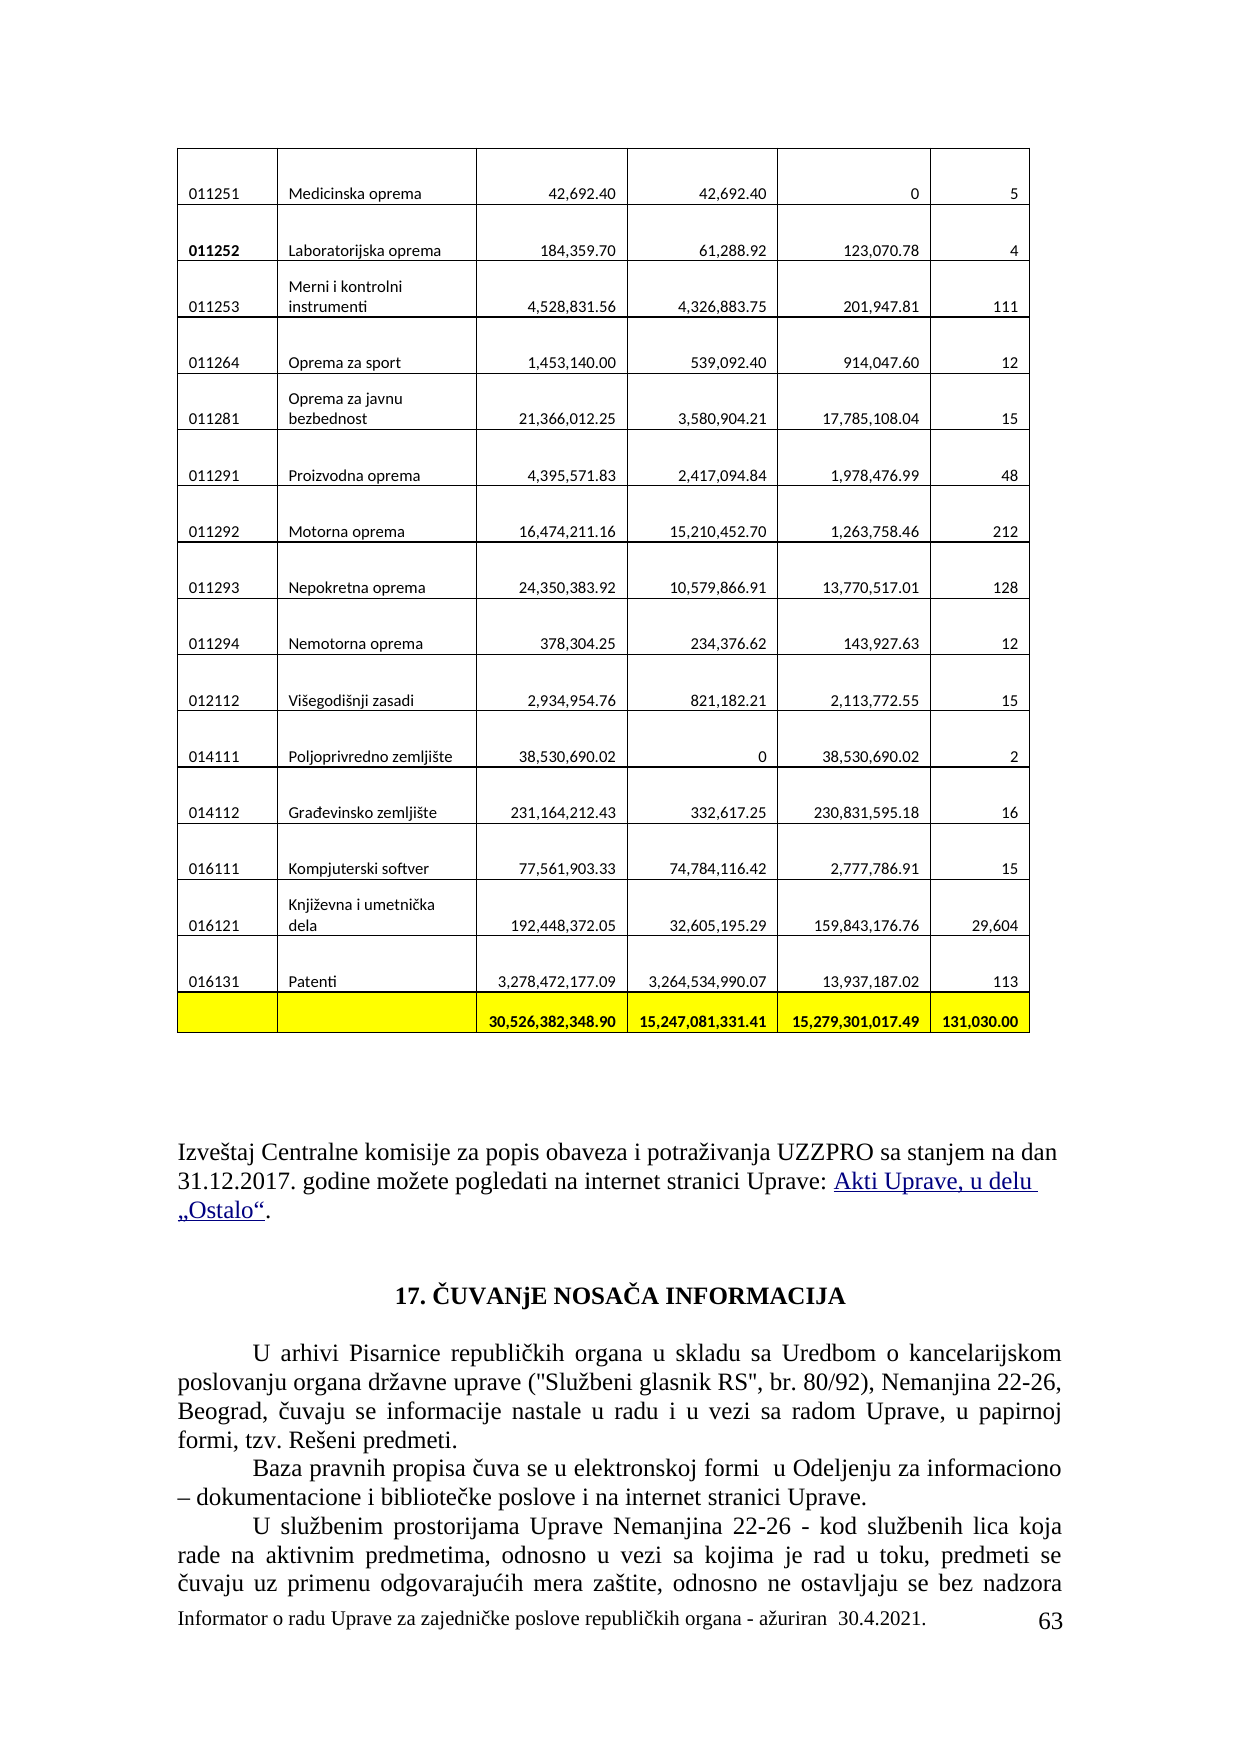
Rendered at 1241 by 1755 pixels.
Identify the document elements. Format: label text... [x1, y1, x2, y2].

text Izveštaj Centralne komisije za popis obaveza i potraživanja UZZPRO sa stanjem na dan 31.12.2017. godine možete pogledati na internet stranici Uprave: Akti Uprave, u delu „Ostalo“. [177, 1137, 1063, 1223]
table_cell 113 [931, 936, 1029, 991]
table_cell 17,785,108.04 [778, 374, 930, 429]
table_cell Medicinska oprema [278, 149, 476, 204]
table_cell 61,288.92 [628, 205, 777, 260]
table_cell 4,528,831.56 [477, 261, 627, 316]
table_cell 24,350,383.92 [477, 543, 627, 598]
table_cell 201,947.81 [778, 261, 930, 316]
text 17. ČUVANјE NOSAČA INFORMACIJA [177, 1281, 1063, 1310]
table_cell 15 [931, 374, 1029, 429]
table_cell 011264 [178, 318, 277, 373]
table_cell 74,784,116.42 [628, 824, 777, 879]
table_cell Nepokretna oprema [278, 543, 476, 598]
table_cell 1,263,758.46 [778, 486, 930, 541]
text U službenim prostorijama Uprave Nemanjina 22-26 - kod službenih lica koja rade na aktivnim predmetima, odnosno u vezi sa kojima je rad u toku, predmeti se čuvaju uz primenu odgovarajućih mera zaštite, odnosno ne ostavlјaju se bez nadzora [177, 1511, 1063, 1597]
table_cell 15 [931, 824, 1029, 879]
table_cell 011251 [178, 149, 277, 204]
table_cell 131,030.00 [931, 993, 1029, 1032]
text Baza pravnih propisa čuva se u elektronskoj formi u Odelјenju za informaciono – dokumentacione i bibliotečke poslove i na internet stranici Uprave. [177, 1453, 1063, 1511]
table_cell 4,395,571.83 [477, 430, 627, 485]
table_cell 16,474,211.16 [477, 486, 627, 541]
table_cell 0 [778, 149, 930, 204]
table_cell 011252 [178, 205, 277, 260]
table_cell Proizvodna oprema [278, 430, 476, 485]
table_cell 1,978,476.99 [778, 430, 930, 485]
table_cell 184,359.70 [477, 205, 627, 260]
table_cell 4 [931, 205, 1029, 260]
table_cell 192,448,372.05 [477, 880, 627, 935]
table_cell 48 [931, 430, 1029, 485]
table_cell [278, 993, 476, 1032]
table_cell 16 [931, 768, 1029, 823]
table_cell 016121 [178, 880, 277, 935]
table_cell 016131 [178, 936, 277, 991]
table_cell 230,831,595.18 [778, 768, 930, 823]
table_cell 143,927.63 [778, 599, 930, 654]
table_cell 2,113,772.55 [778, 655, 930, 710]
table_cell 1,453,140.00 [477, 318, 627, 373]
table_cell Nemotorna oprema [278, 599, 476, 654]
table_cell 12 [931, 318, 1029, 373]
text U arhivi Pisarnice republičkih organa u skladu sa Uredbom o kancelarijskom poslovanju organa državne uprave (''Službeni glasnik RS'', br. 80/92), Nemanjina 22-26, Beograd, čuvaju se informacije nastale u radu i u vezi sa radom Uprave, u papirnoj formi, tzv. Rešeni predmeti. [177, 1338, 1063, 1453]
table_cell 15,247,081,331.41 [628, 993, 777, 1032]
table_cell Merni i kontrolni instrumenti [278, 261, 476, 316]
table_cell 2,777,786.91 [778, 824, 930, 879]
table_cell 32,605,195.29 [628, 880, 777, 935]
table_cell Građevinsko zemljište [278, 768, 476, 823]
table_cell 3,278,472,177.09 [477, 936, 627, 991]
table_cell 011293 [178, 543, 277, 598]
table_cell Oprema za sport [278, 318, 476, 373]
table_cell 111 [931, 261, 1029, 316]
table_cell 821,182.21 [628, 655, 777, 710]
table_cell 011253 [178, 261, 277, 316]
table_cell 15,279,301,017.49 [778, 993, 930, 1032]
table_cell 15 [931, 655, 1029, 710]
table_cell Motorna oprema [278, 486, 476, 541]
table_cell 234,376.62 [628, 599, 777, 654]
table_cell 914,047.60 [778, 318, 930, 373]
table_cell 29,604 [931, 880, 1029, 935]
table_cell 011294 [178, 599, 277, 654]
table_cell 13,770,517.01 [778, 543, 930, 598]
table_cell 42,692.40 [628, 149, 777, 204]
table_cell 30,526,382,348.90 [477, 993, 627, 1032]
table_cell 014111 [178, 711, 277, 766]
table_cell Poljoprivredno zemljište [278, 711, 476, 766]
table_cell Kompjuterski softver [278, 824, 476, 879]
table_cell 5 [931, 149, 1029, 204]
table_cell 2,417,094.84 [628, 430, 777, 485]
table_cell 77,561,903.33 [477, 824, 627, 879]
table_cell 4,326,883.75 [628, 261, 777, 316]
table_cell 123,070.78 [778, 205, 930, 260]
table_cell 38,530,690.02 [778, 711, 930, 766]
table_cell 42,692.40 [477, 149, 627, 204]
table_cell 3,580,904.21 [628, 374, 777, 429]
table_cell 12 [931, 599, 1029, 654]
table_cell 0 [628, 711, 777, 766]
table_cell [178, 993, 277, 1032]
table_cell 3,264,534,990.07 [628, 936, 777, 991]
table_cell 011292 [178, 486, 277, 541]
table_cell 332,617.25 [628, 768, 777, 823]
table_cell Laboratorijska oprema [278, 205, 476, 260]
table_cell 38,530,690.02 [477, 711, 627, 766]
table_cell 014112 [178, 768, 277, 823]
table_cell Patenti [278, 936, 476, 991]
table_cell 128 [931, 543, 1029, 598]
table_cell 13,937,187.02 [778, 936, 930, 991]
table_cell 378,304.25 [477, 599, 627, 654]
table_cell 012112 [178, 655, 277, 710]
table_cell 539,092.40 [628, 318, 777, 373]
table_cell Oprema za javnu bezbednost [278, 374, 476, 429]
table_cell 016111 [178, 824, 277, 879]
table_cell 2 [931, 711, 1029, 766]
table_cell 212 [931, 486, 1029, 541]
table_cell 15,210,452.70 [628, 486, 777, 541]
table_cell 10,579,866.91 [628, 543, 777, 598]
table_cell 2,934,954.76 [477, 655, 627, 710]
table_cell 21,366,012.25 [477, 374, 627, 429]
table_cell 231,164,212.43 [477, 768, 627, 823]
table_cell Višegodišnji zasadi [278, 655, 476, 710]
table_cell Književna i umetnička dela [278, 880, 476, 935]
table_cell 011291 [178, 430, 277, 485]
table_cell 011281 [178, 374, 277, 429]
table_cell 159,843,176.76 [778, 880, 930, 935]
